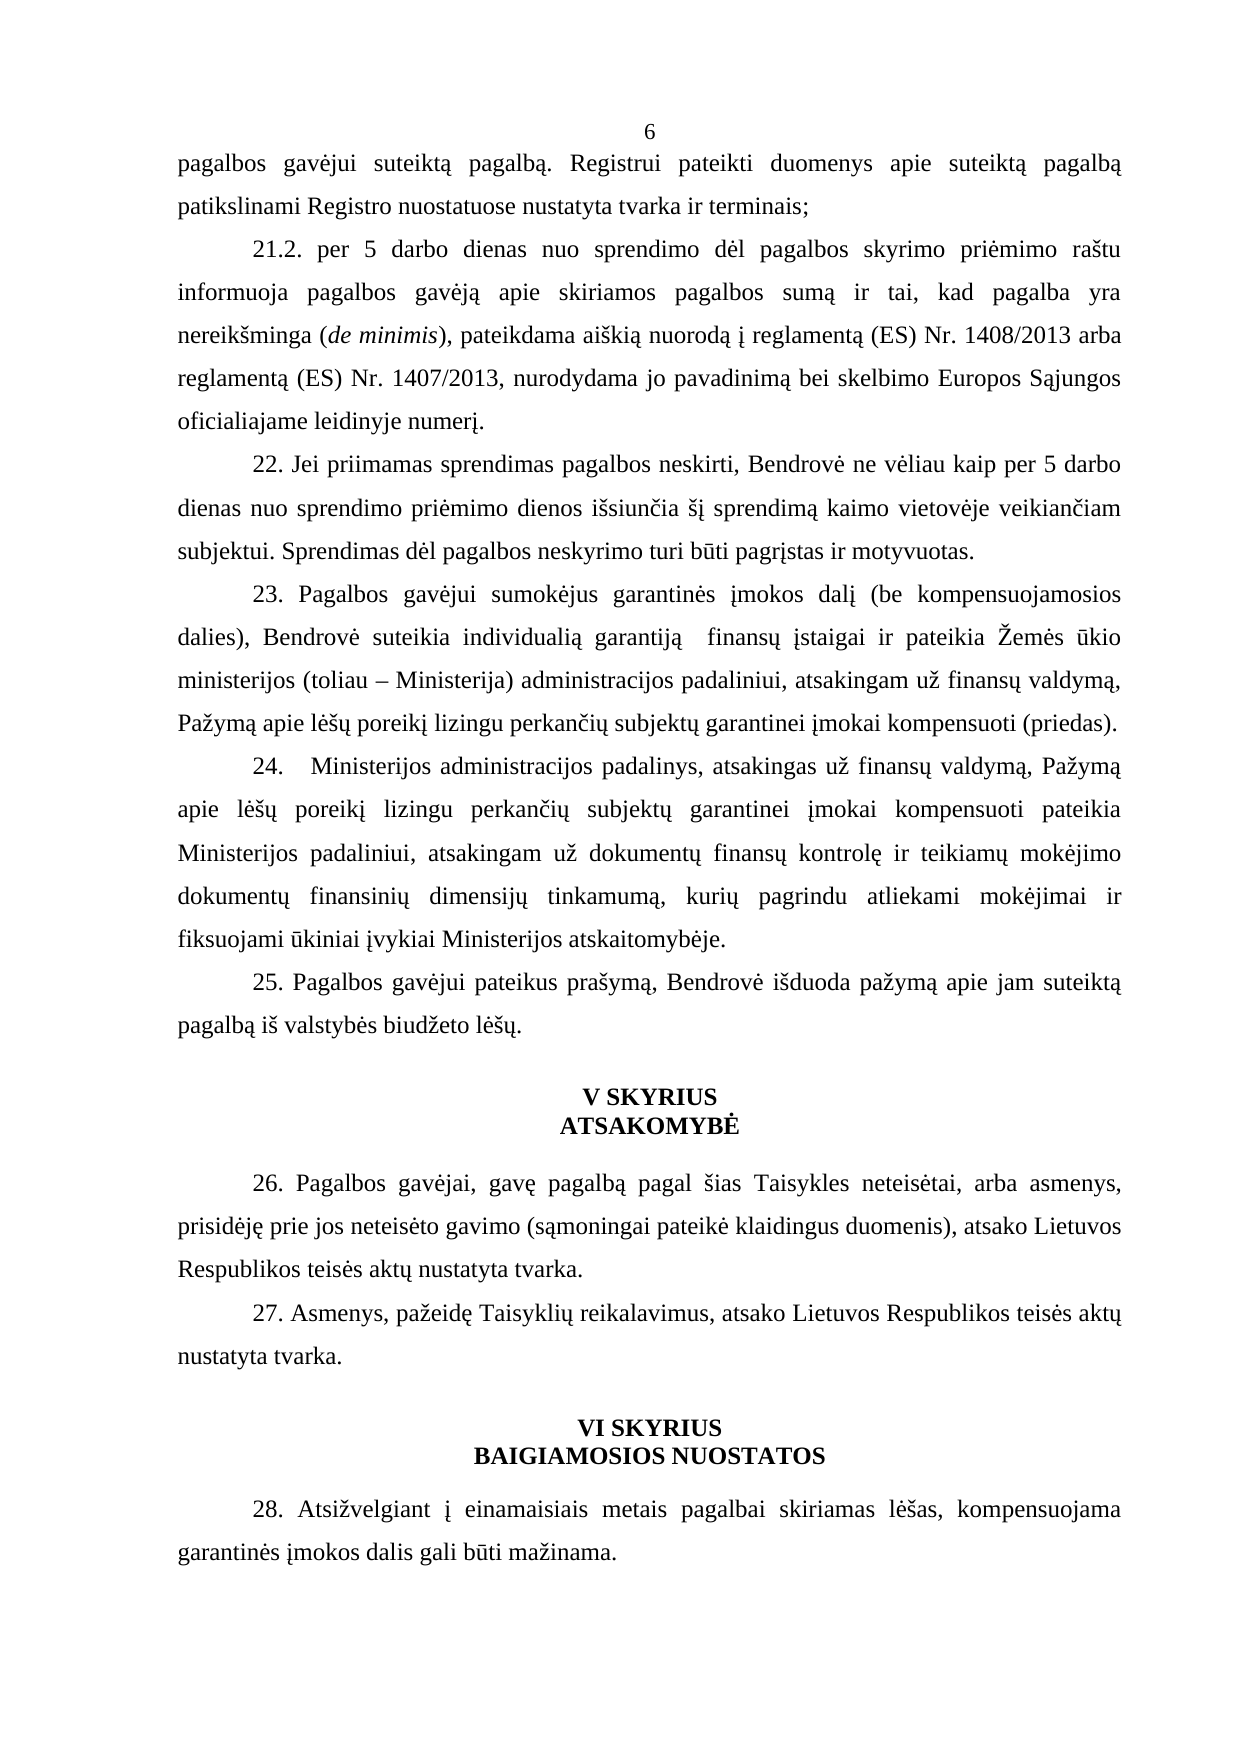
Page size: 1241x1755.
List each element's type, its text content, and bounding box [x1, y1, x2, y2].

text ATSAKOMYBĖ [177, 1111, 1122, 1139]
text pagalbos gavėjui suteiktą pagalbą. Registrui pateikti duomenys apie suteiktą pagalbą patikslinami Registro nuostatuose nustatyta tvarka ir terminais; [177, 148, 1122, 219]
text 25. Pagalbos gavėjui pateikus prašymą, Bendrovė išduoda pažymą apie jam suteiktą pagalbą iš valstybės biudžeto lėšų. [177, 967, 1122, 1039]
text 26. Pagalbos gavėjai, gavę pagalbą pagal šias Taisykles neteisėtai, arba asmenys, prisidėję prie jos neteisėto gavimo (sąmoningai pateikė klaidingus duomenis), atsako Lietuvos Respublikos teisės aktų nustatyta tvarka. [177, 1168, 1122, 1283]
text BAIGIAMOSIOS NUOSTATOS [177, 1441, 1122, 1470]
text 28. Atsižvelgiant į einamaisiais metais pagalbai skiriamas lėšas, kompensuojama garantinės įmokos dalis gali būti mažinama. [177, 1494, 1122, 1566]
text 24. Ministerijos administracijos padalinys, atsakingas už finansų valdymą, Pažymą apie lėšų poreikį lizingu perkančių subjektų garantinei įmokai kompensuoti pateikia Ministerijos padaliniui, atsakingam už dokumentų finansų kontrolę ir teikiamų mokėjimo dokumentų finansinių dimensijų tinkamumą, kurių pagrindu atliekami mokėjimai ir fiksuojami ūkiniai įvykiai Ministerijos atskaitomybėje. [177, 751, 1122, 953]
text VI SKYRIUS [177, 1413, 1122, 1441]
text 27. Asmenys, pažeidę Taisyklių reikalavimus, atsako Lietuvos Respublikos teisės aktų nustatyta tvarka. [177, 1298, 1122, 1369]
text 22. Jei priimamas sprendimas pagalbos neskirti, Bendrovė ne vėliau kaip per 5 darbo dienas nuo sprendimo priėmimo dienos išsiunčia šį sprendimą kaimo vietovėje veikiančiam subjektui. Sprendimas dėl pagalbos neskyrimo turi būti pagrįstas ir motyvuotas. [177, 449, 1122, 564]
text 23. Pagalbos gavėjui sumokėjus garantinės įmokos dalį (be kompensuojamosios dalies), Bendrovė suteikia individualią garantiją finansų įstaigai ir pateikia Žemės ūkio ministerijos (toliau – Ministerija) administracijos padaliniui, atsakingam už finansų valdymą, Pažymą apie lėšų poreikį lizingu perkančių subjektų garantinei įmokai kompensuoti (priedas). [177, 579, 1122, 737]
text 21.2. per 5 darbo dienas nuo sprendimo dėl pagalbos skyrimo priėmimo raštu informuoja pagalbos gavėją apie skiriamos pagalbos sumą ir tai, kad pagalba yra nereikšminga (de minimis), pateikdama aiškią nuorodą į reglamentą (ES) Nr. 1408/2013 arba reglamentą (ES) Nr. 1407/2013, nurodydama jo pavadinimą bei skelbimo Europos Sąjungos oficialiajame leidinyje numerį. [177, 234, 1122, 435]
text V SKYRIUS [177, 1082, 1122, 1111]
